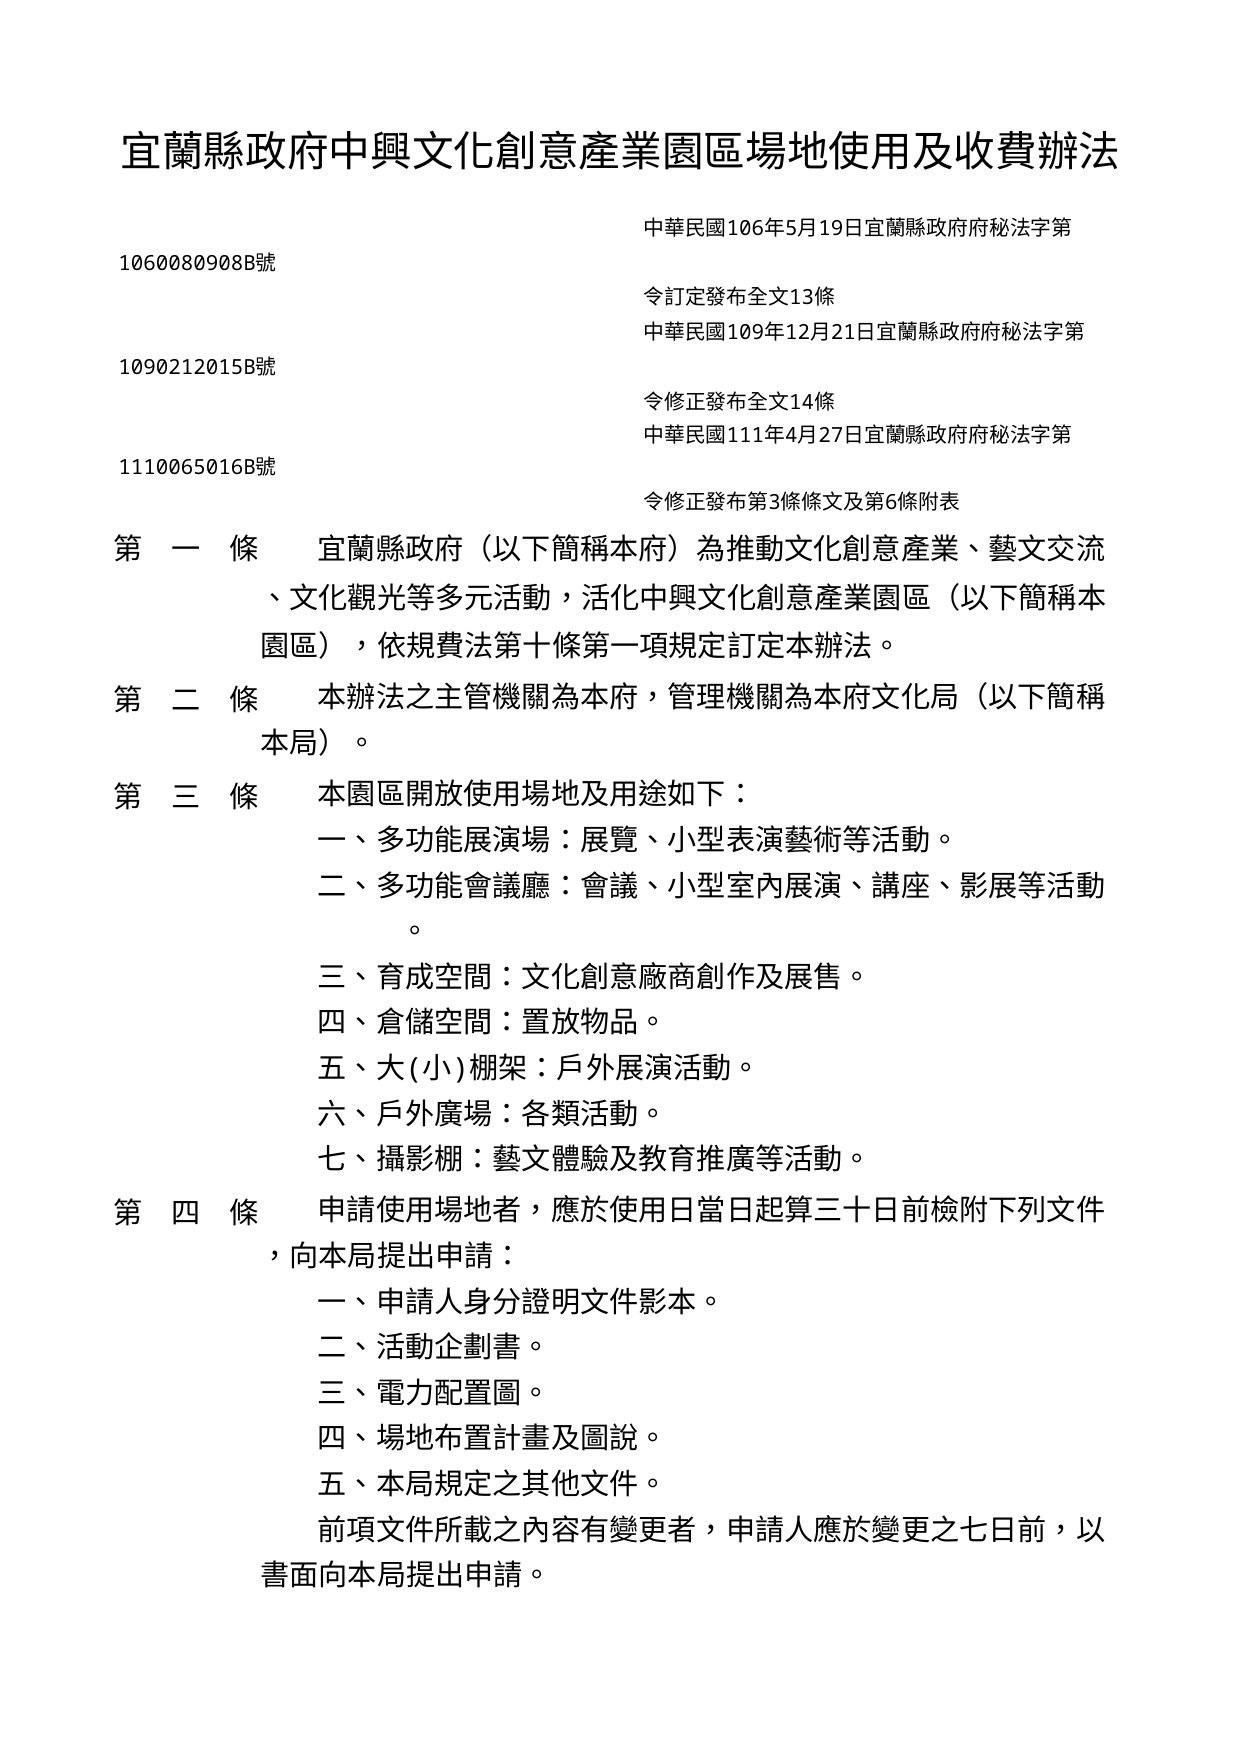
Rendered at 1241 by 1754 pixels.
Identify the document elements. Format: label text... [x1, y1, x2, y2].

text 中華民國111年4月27日宜蘭縣政府府秘法字第1110065016B號 [118, 420, 1122, 481]
table_cell 第 四 條 [118, 1184, 266, 1600]
text 宜蘭縣政府中興文化創意產業園區場地使用及收費辦法 [118, 118, 1122, 178]
table_cell 第 三 條 [118, 768, 266, 1184]
table_cell 本園區開放使用場地及用途如下： 一、多功能展演場：展覽、小型表演藝術等活動。 二、多功能會議廳：會議、小型室內展演、講座、影展等活動 。 三、育成空間：文化創意廠商創作及展售。 四、倉儲空間：置放物品。 五、大(小)棚架：戶外展演活動。 六、戶外廣場：各類活動。 七、攝影棚：藝文體驗及教育推廣等活動。 [266, 768, 1104, 1184]
text 令修正發布全文14條 [118, 385, 1122, 415]
text 中華民國109年12月21日宜蘭縣政府府秘法字第1090212015B號 [118, 315, 1122, 381]
table_header 宜蘭縣政府（以下簡稱本府）為推動文化創意產業、藝文交流 、文化觀光等多元活動，活化中興文化創意產業園區（以下簡稱本園區），依規費法第十條第一項規定訂定本辦法。 [266, 520, 1104, 671]
text 中華民國106年5月19日宜蘭縣政府府秘法字第1060080908B號 [118, 211, 1122, 276]
table_cell 第 二 條 [118, 671, 266, 768]
text 令訂定發布全文13條 [118, 281, 1122, 311]
table_header 第 一 條 [118, 520, 266, 671]
text 令修正發布第3條條文及第6條附表 [118, 485, 1122, 515]
table_cell 本辦法之主管機關為本府，管理機關為本府文化局（以下簡稱本局）。 [266, 671, 1104, 768]
table_cell 申請使用場地者，應於使用日當日起算三十日前檢附下列文件 ，向本局提出申請： 一、申請人身分證明文件影本。 二、活動企劃書。 三、電力配置圖。 四、場地布置計畫及圖說。 五、本局規定之其他文件。 前項文件所載之內容有變更者，申請人應於變更之七日前，以書面向本局提出申請。 本局受理前二項申請後，應於七日內作成准許或駁回之決定，並通知申請人。 [266, 1184, 1104, 1600]
